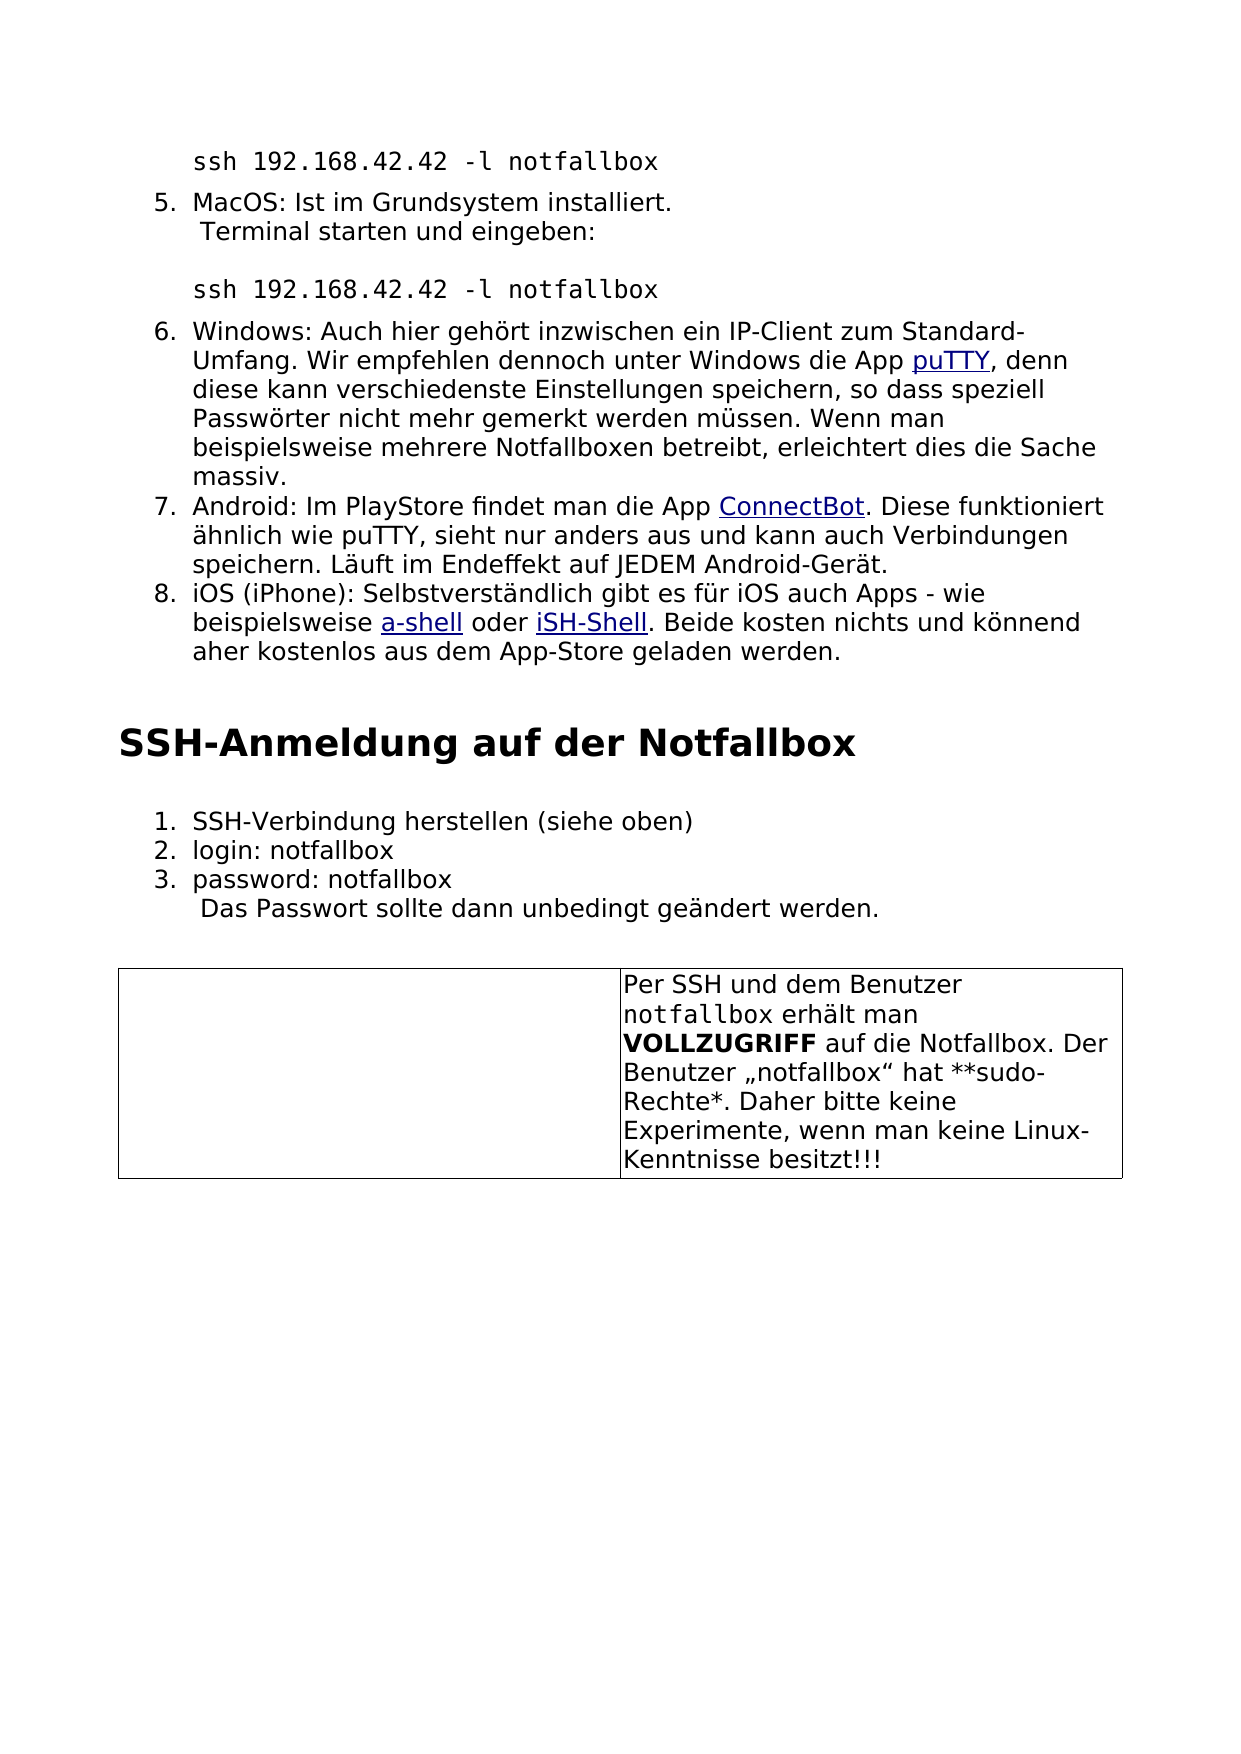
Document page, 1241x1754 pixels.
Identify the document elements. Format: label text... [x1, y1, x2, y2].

list ssh 192.168.42.42 -l notfallbox [177, 147, 1122, 176]
subtitle SSH-Anmeldung auf der Notfallbox [118, 721, 1122, 765]
table_header [119, 969, 620, 1178]
list SSH-Verbindung herstellen (siehe oben) [177, 807, 1122, 836]
list Android: Im PlayStore findet man die App ConnectBot. Diese funktioniert ähnlich wie puTTY, sieht nur anders aus und kann auch Verbindungen speichern. Läuft im Endeffekt auf JEDEM Android-Gerät. [177, 492, 1122, 579]
list login: notfallbox [177, 836, 1122, 865]
list MacOS: Ist im Grundsystem installiert. Terminal starten und eingeben: [177, 188, 1122, 276]
list ssh 192.168.42.42 -l notfallbox [177, 276, 1122, 305]
list [177, 118, 1122, 147]
list iOS (iPhone): Selbstverständlich gibt es für iOS auch Apps - wie beispielsweise a-shell oder iSH-Shell. Beide kosten nichts und könnend aher kostenlos aus dem App-Store geladen werden. [177, 579, 1122, 667]
table_header Per SSH und dem Benutzer notfallbox erhält man VOLLZUGRIFF auf die Notfallbox. Der Benutzer „notfallbox“ hat **sudo-Rechte*. Daher bitte keine Experimente, wenn man keine Linux-Kenntnisse besitzt!!! [621, 969, 1122, 1178]
list password: notfallbox Das Passwort sollte dann unbedingt geändert werden. [177, 865, 1122, 923]
list Windows: Auch hier gehört inzwischen ein IP-Client zum Standard-Umfang. Wir empfehlen dennoch unter Windows die App puTTY, denn diese kann verschiedenste Einstellungen speichern, so dass speziell Passwörter nicht mehr gemerkt werden müssen. Wenn man beispielsweise mehrere Notfallboxen betreibt, erleichtert dies die Sache massiv. [177, 317, 1122, 492]
